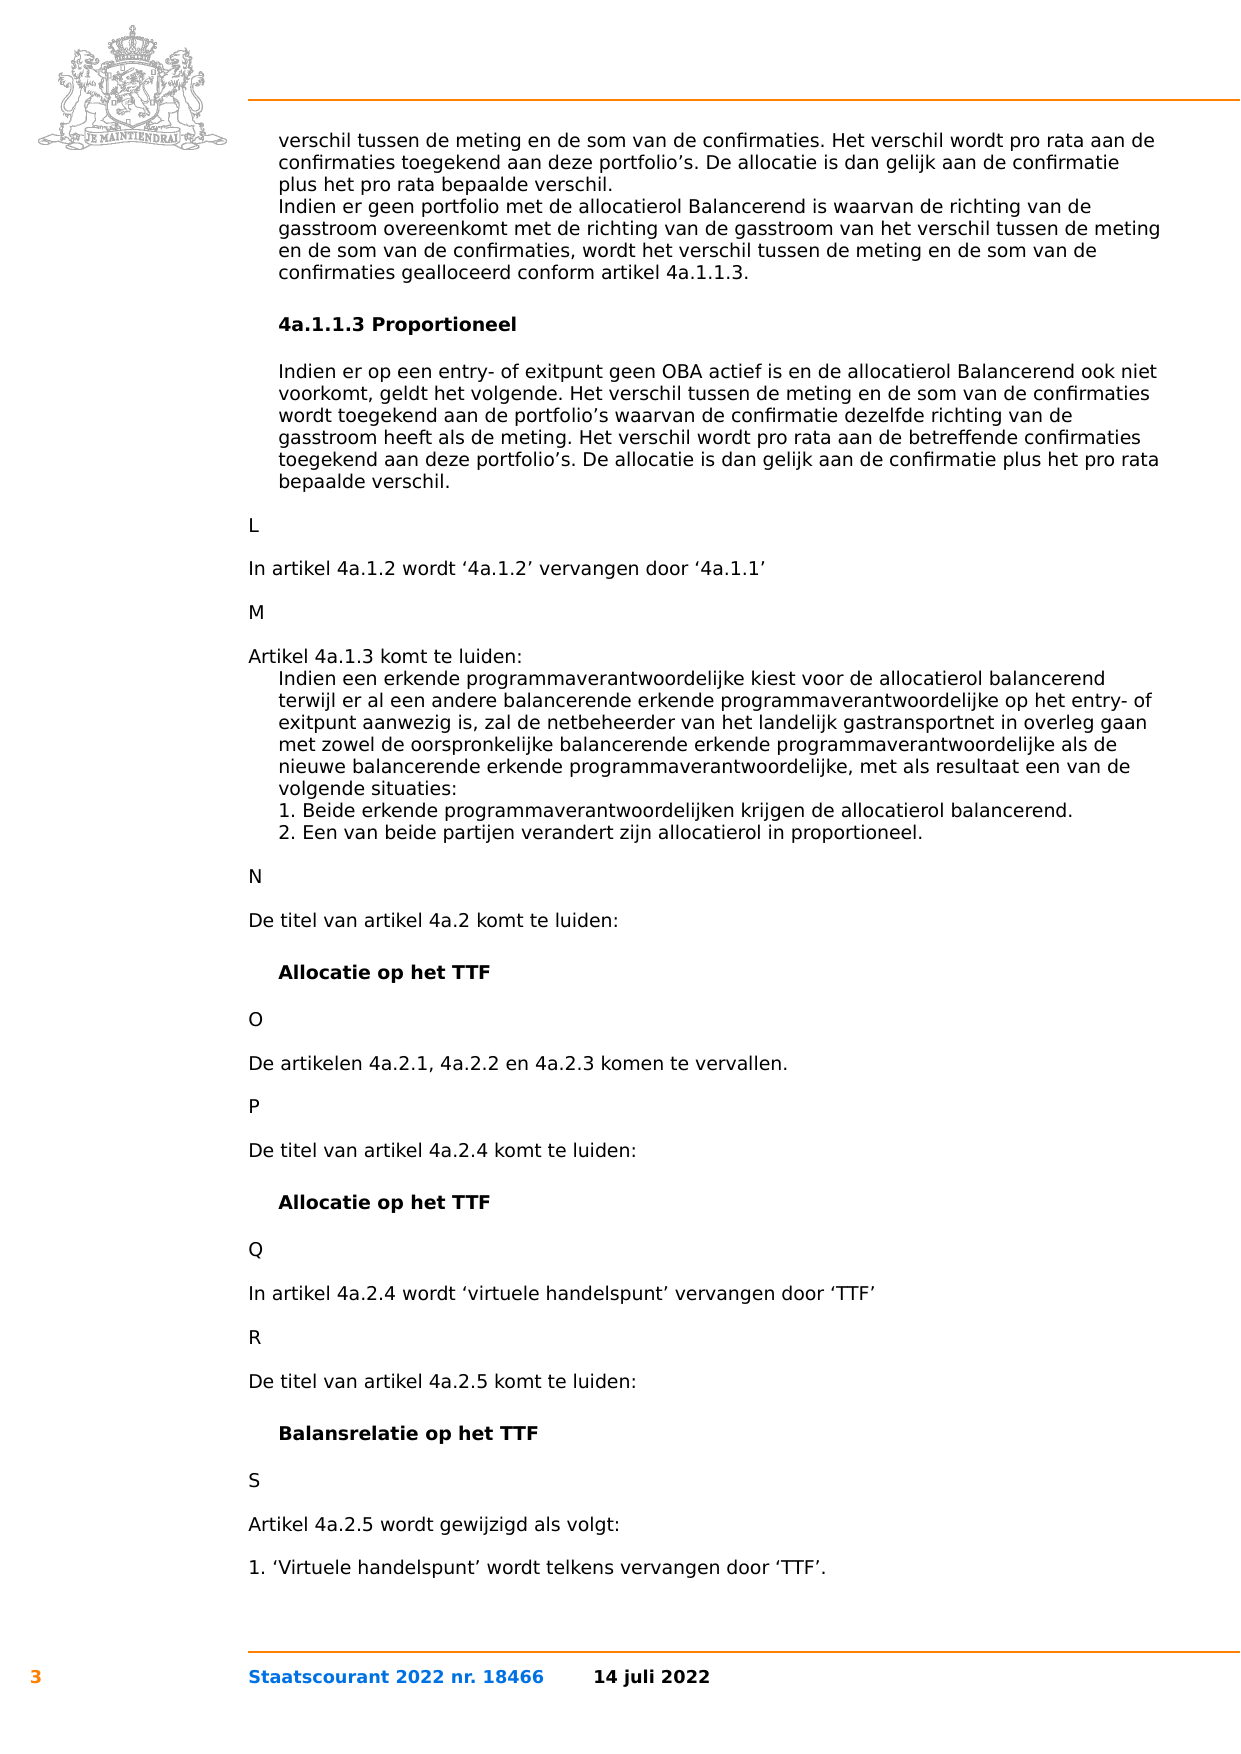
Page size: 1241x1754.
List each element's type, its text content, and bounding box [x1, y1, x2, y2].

text R [248, 1327, 1163, 1349]
subtitle Balansrelatie op het TTF [278, 1423, 1163, 1444]
text Q [248, 1239, 1163, 1261]
text 1. Beide erkende programmaverantwoordelijken krijgen de allocatierol balancerend. [278, 800, 1163, 822]
text De titel van artikel 4a.2.4 komt te luiden: [248, 1140, 1163, 1162]
text Indien een erkende programmaverantwoordelijke kiest voor de allocatierol balancerend terwijl er al een andere balancerende erkende programmaverantwoordelijke op het entry- of exitpunt aanwezig is, zal de netbeheerder van het landelijk gastransportnet in overleg gaan met zowel de oorspronkelijke balancerende erkende programmaverantwoordelijke als de nieuwe balancerende erkende programmaverantwoordelijke, met als resultaat een van de volgende situaties: [278, 668, 1163, 800]
text In artikel 4a.2.4 wordt ‘virtuele handelspunt’ vervangen door ‘TTF’ [248, 1283, 1163, 1305]
text Artikel 4a.1.3 komt te luiden: [248, 646, 1163, 668]
text Artikel 4a.2.5 wordt gewijzigd als volgt: [248, 1513, 1163, 1535]
text O [248, 1008, 1163, 1031]
text L [248, 514, 1163, 536]
text De artikelen 4a.2.1, 4a.2.2 en 4a.2.3 komen te vervallen. [248, 1052, 1163, 1074]
text P [248, 1096, 1163, 1118]
subtitle Allocatie op het TTF [278, 1192, 1163, 1214]
text De titel van artikel 4a.2.5 komt te luiden: [248, 1371, 1163, 1393]
subtitle 4a.1.1.3 Proportioneel [278, 314, 1163, 336]
picture [38, 25, 227, 150]
text N [248, 866, 1163, 888]
text De titel van artikel 4a.2 komt te luiden: [248, 909, 1163, 932]
text 1. ‘Virtuele handelspunt’ wordt telkens vervangen door ‘TTF’. [248, 1557, 1163, 1579]
subtitle Allocatie op het TTF [278, 962, 1163, 983]
text In artikel 4a.1.2 wordt ‘4a.1.2’ vervangen door ‘4a.1.1’ [248, 558, 1163, 580]
text Indien er geen portfolio met de allocatierol Balancerend is waarvan de richting van de gasstroom overeenkomt met de richting van de gasstroom van het verschil tussen de meting en de som van de confirmaties, wordt het verschil tussen de meting en de som van de confirmaties gealloceerd conform artikel 4a.1.1.3. [278, 196, 1163, 284]
text M [248, 602, 1163, 624]
text verschil tussen de meting en de som van de confirmaties. Het verschil wordt pro rata aan de confirmaties toegekend aan deze portfolio’s. De allocatie is dan gelijk aan de confirmatie plus het pro rata bepaalde verschil. [278, 130, 1163, 196]
text Indien er op een entry- of exitpunt geen OBA actief is en de allocatierol Balancerend ook niet voorkomt, geldt het volgende. Het verschil tussen de meting en de som van de confirmaties wordt toegekend aan de portfolio’s waarvan de confirmatie dezelfde richting van de gasstroom heeft als de meting. Het verschil wordt pro rata aan de betreffende confirmaties toegekend aan deze portfolio’s. De allocatie is dan gelijk aan de confirmatie plus het pro rata bepaalde verschil. [278, 361, 1163, 493]
text S [248, 1469, 1163, 1492]
text 2. Een van beide partijen verandert zijn allocatierol in proportioneel. [278, 822, 1163, 844]
